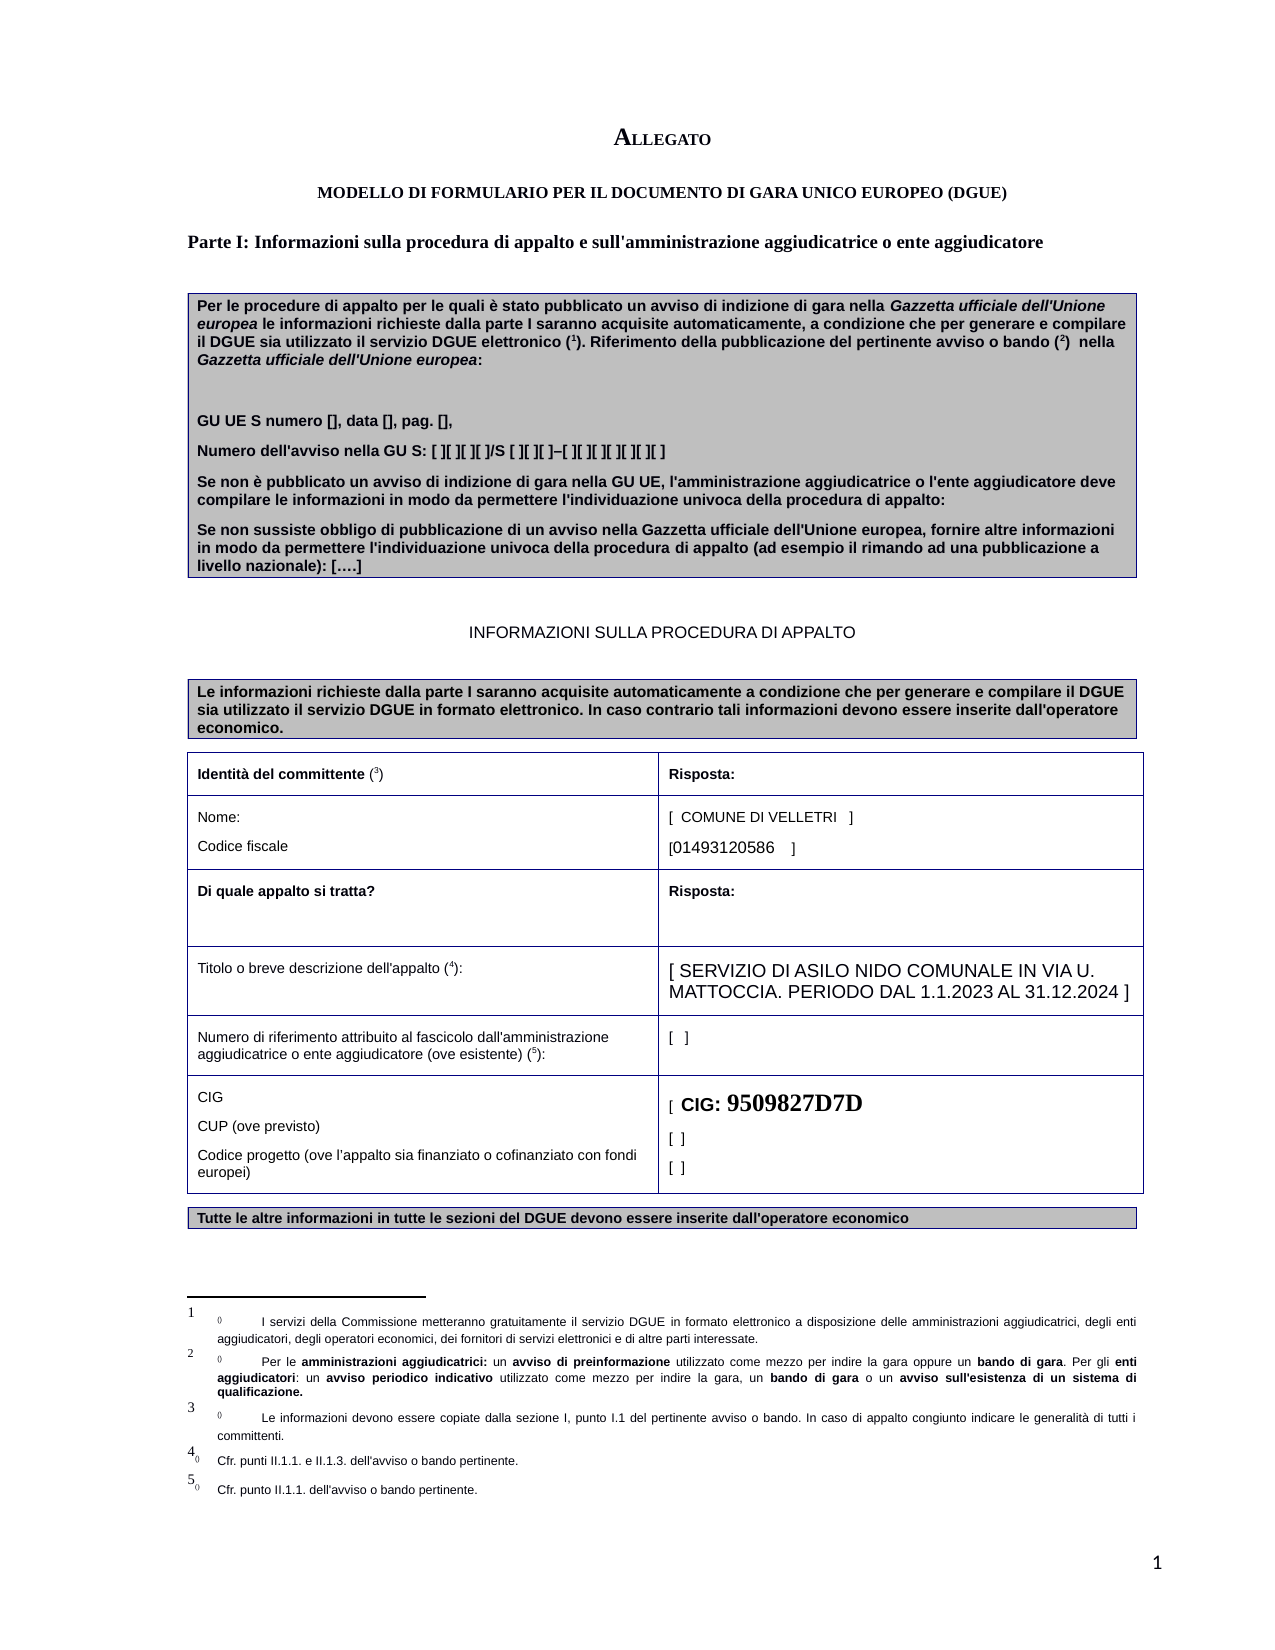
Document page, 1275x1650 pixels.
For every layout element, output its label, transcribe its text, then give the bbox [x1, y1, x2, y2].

text () Per le amministrazioni aggiudicatrici: un avviso di preinformazione utilizzato come mezzo per indire la gara oppure un bando di gara. Per gli enti aggiudicatori: un avviso periodico indicativo utilizzato come mezzo per indire la gara, un bando di gara o un avviso sull'esistenza di un sistema di qualificazione. [187, 1347, 1137, 1399]
table_cell [ SERVIZIO DI ASILO NIDO COMUNALE IN VIA U. MATTOCCIA. PERIODO DAL 1.1.2023 AL 31.12.2024 ] [659, 947, 1143, 1015]
table_cell [ ] [659, 1016, 1143, 1075]
table_header Risposta: [659, 753, 1143, 795]
table_cell Risposta: [659, 870, 1143, 946]
table_header Identità del committente () [188, 753, 658, 795]
text Le informazioni richieste dalla parte I saranno acquisite automaticamente a condizione che per generare e compilare il DGUE sia utilizzato il servizio DGUE in formato elettronico. In caso contrario tali informazioni devono essere inserite dall'operatore economico. [189, 680, 1136, 738]
table_cell [ CIG: 9509827D7D [ ] [ ] [659, 1076, 1143, 1193]
table_cell CIG CUP (ove previsto) Codice progetto (ove l’appalto sia finanziato o cofinanziato con fondi europei) [188, 1076, 658, 1193]
title Informazioni sulla procedura di appalto [187, 622, 1137, 642]
text Numero dell'avviso nella GU S: [ ][ ][ ][ ]/S [ ][ ][ ]–[ ][ ][ ][ ][ ][ ][ ] [189, 439, 1136, 460]
text Se non è pubblicato un avviso di indizione di gara nella GU UE, l'amministrazione aggiudicatrice o l'ente aggiudicatore deve compilare le informazioni in modo da permettere l'individuazione univoca della procedura di appalto: [189, 469, 1136, 509]
text Se non sussiste obbligo di pubblicazione di un avviso nella Gazzetta ufficiale dell'Unione europea, fornire altre informazioni in modo da permettere l'individuazione univoca della procedura di appalto (ad esempio il rimando ad una pubblicazione a livello nazionale): [….] [189, 518, 1136, 577]
table_cell [ COMUNE DI VELLETRI ] [01493120586 ] [659, 796, 1143, 869]
subtitle Allegato [187, 122, 1137, 151]
title Parte I: Informazioni sulla procedura di appalto e sull'amministrazione aggiudicatrice o ente aggiudicatore [187, 231, 1137, 252]
table_cell Nome: Codice fiscale [188, 796, 658, 869]
table_cell Titolo o breve descrizione dell'appalto (): [188, 947, 658, 1015]
text Tutte le altre informazioni in tutte le sezioni del DGUE devono essere inserite dall'operatore economico [189, 1208, 1136, 1228]
text Modello di formulario per il documento di gara unico europeo (DGUE) [187, 183, 1137, 202]
text Per le procedure di appalto per le quali è stato pubblicato un avviso di indizione di gara nella Gazzetta ufficiale dell'Unione europea le informazioni richieste dalla parte I saranno acquisite automaticamente, a condizione che per generare e compilare il DGUE sia utilizzato il servizio DGUE elettronico (). Riferimento della pubblicazione del pertinente avviso o bando () nella Gazzetta ufficiale dell'Unione europea: [189, 294, 1136, 368]
text () I servizi della Commissione metteranno gratuitamente il servizio DGUE in formato elettronico a disposizione delle amministrazioni aggiudicatrici, degli enti aggiudicatori, degli operatori economici, dei fornitori di servizi elettronici e di altre parti interessate. [187, 1303, 1137, 1347]
table_cell Di quale appalto si tratta? [188, 870, 658, 946]
text GU UE S numero [], data [], pag. [], [189, 408, 1136, 429]
table_cell Numero di riferimento attribuito al fascicolo dall'amministrazione aggiudicatrice o ente aggiudicatore (ove esistente) (): [188, 1016, 658, 1075]
